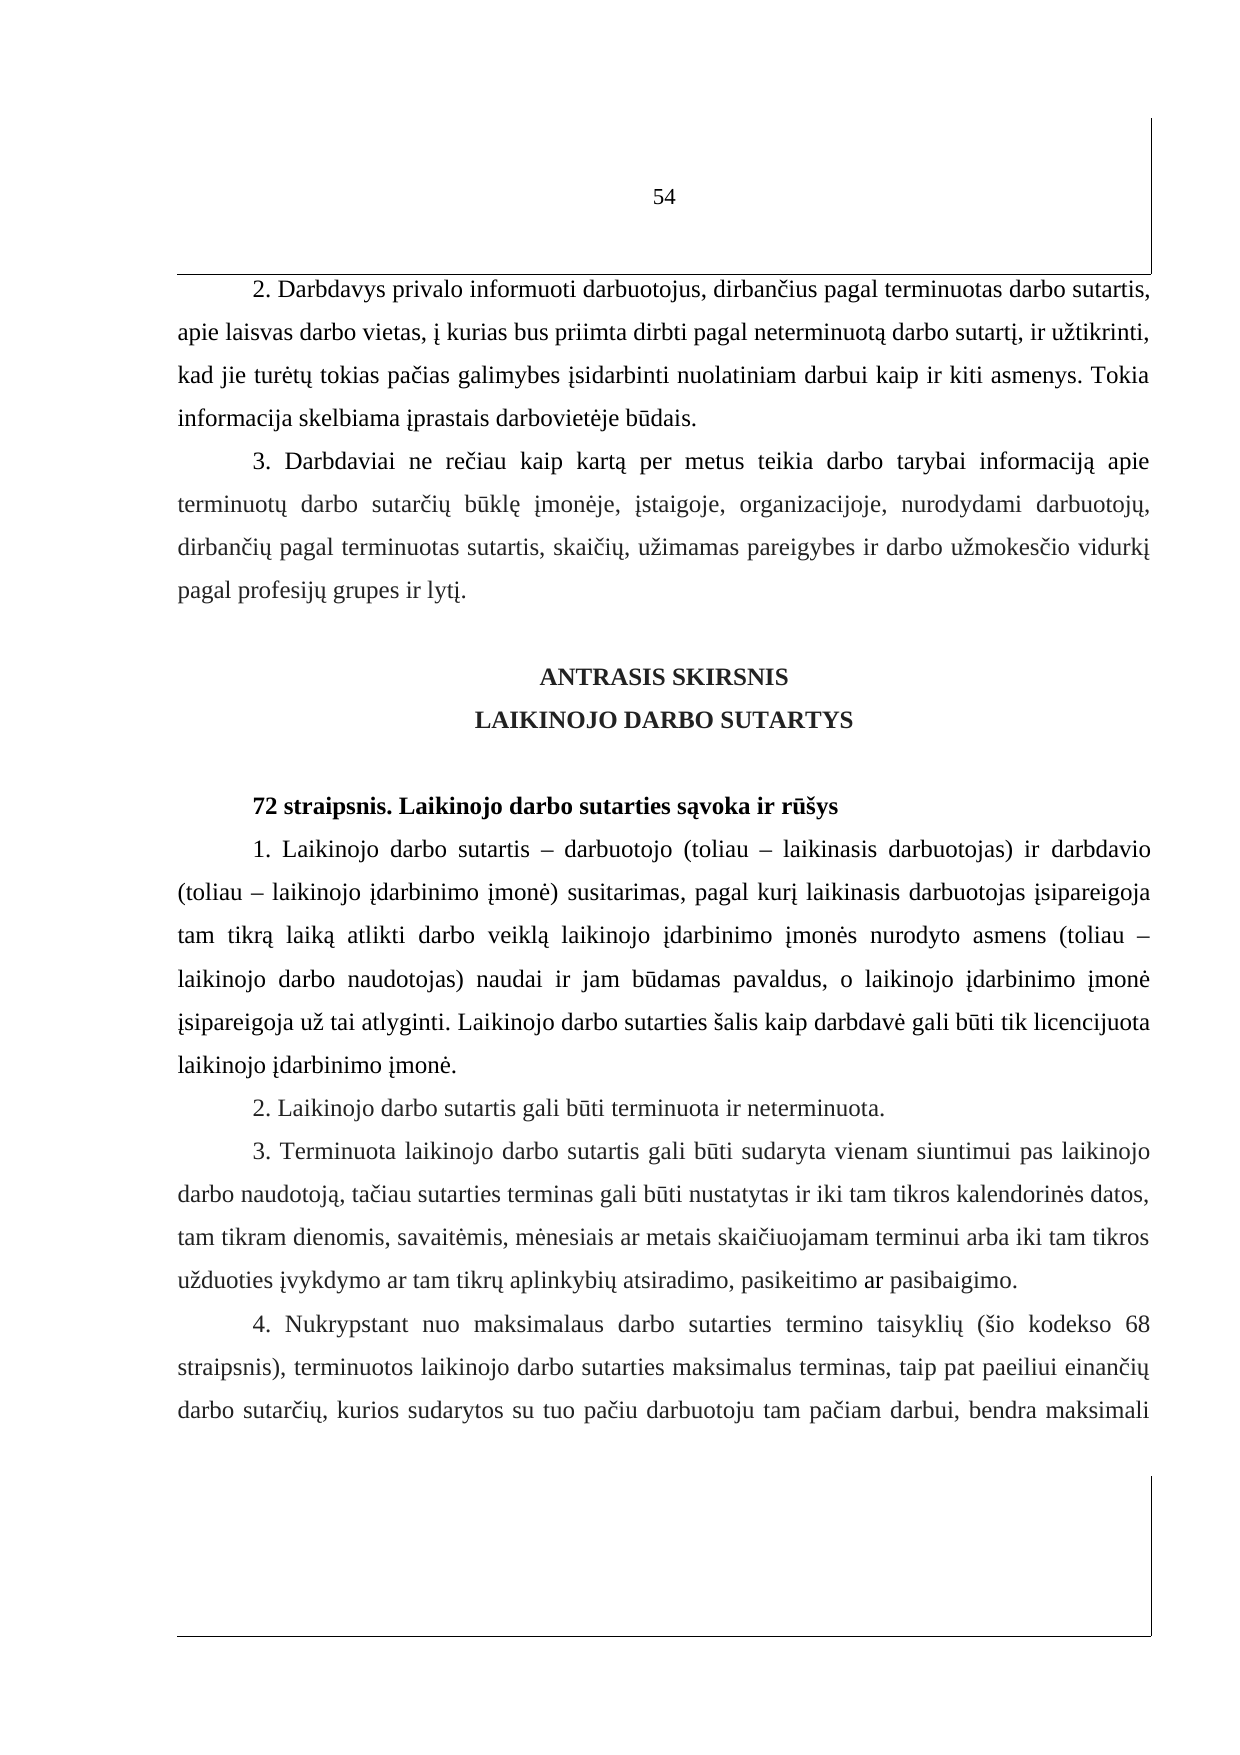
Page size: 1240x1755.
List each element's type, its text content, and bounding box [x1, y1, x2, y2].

text 72 straipsnis. Laikinojo darbo sutarties sąvoka ir rūšys [177, 791, 1151, 820]
text 3. Darbdaviai ne rečiau kaip kartą per metus teikia darbo tarybai informaciją apie terminuotų darbo sutarčių būklę įmonėje, įstaigoje, organizacijoje, nurodydami darbuotojų, dirbančių pagal terminuotas sutartis, skaičių, užimamas pareigybes ir darbo užmokesčio vidurkį pagal profesijų grupes ir lytį. [177, 446, 1151, 604]
text ANTRASIS SKIRSNIS [177, 662, 1151, 691]
text 2. Darbdavys privalo informuoti darbuotojus, dirbančius pagal terminuotas darbo sutartis, apie laisvas darbo vietas, į kurias bus priimta dirbti pagal neterminuotą darbo sutartį, ir užtikrinti, kad jie turėtų tokias pačias galimybes įsidarbinti nuolatiniam darbui kaip ir kiti asmenys. Tokia informacija skelbiama įprastais darbovietėje būdais. [177, 274, 1151, 432]
text 2. Laikinojo darbo sutartis gali būti terminuota ir neterminuota. [177, 1093, 1151, 1122]
text 3. Terminuota laikinojo darbo sutartis gali būti sudaryta vienam siuntimui pas laikinojo darbo naudotoją, tačiau sutarties terminas gali būti nustatytas ir iki tam tikros kalendorinės datos, tam tikram dienomis, savaitėmis, mėnesiais ar metais skaičiuojamam terminui arba iki tam tikros užduoties įvykdymo ar tam tikrų aplinkybių atsiradimo, pasikeitimo ar pasibaigimo. [177, 1136, 1151, 1294]
text 1. Laikinojo darbo sutartis – darbuotojo (toliau – laikinasis darbuotojas) ir darbdavio (toliau – laikinojo įdarbinimo įmonė) susitarimas, pagal kurį laikinasis darbuotojas įsipareigoja tam tikrą laiką atlikti darbo veiklą laikinojo įdarbinimo įmonės nurodyto asmens (toliau –laikinojo darbo naudotojas) naudai ir jam būdamas pavaldus, o laikinojo įdarbinimo įmonė įsipareigoja už tai atlyginti. Laikinojo darbo sutarties šalis kaip darbdavė gali būti tik licencijuota laikinojo įdarbinimo įmonė. [177, 834, 1151, 1079]
text 4. Nukrypstant nuo maksimalaus darbo sutarties termino taisyklių (šio kodekso 68 straipsnis), terminuotos laikinojo darbo sutarties maksimalus terminas, taip pat paeiliui einančių darbo sutarčių, kurios sudarytos su tuo pačiu darbuotoju tam pačiam darbui, bendra maksimali [177, 1309, 1151, 1424]
text LAIKINOJO DARBO SUTARTYS [177, 705, 1151, 734]
